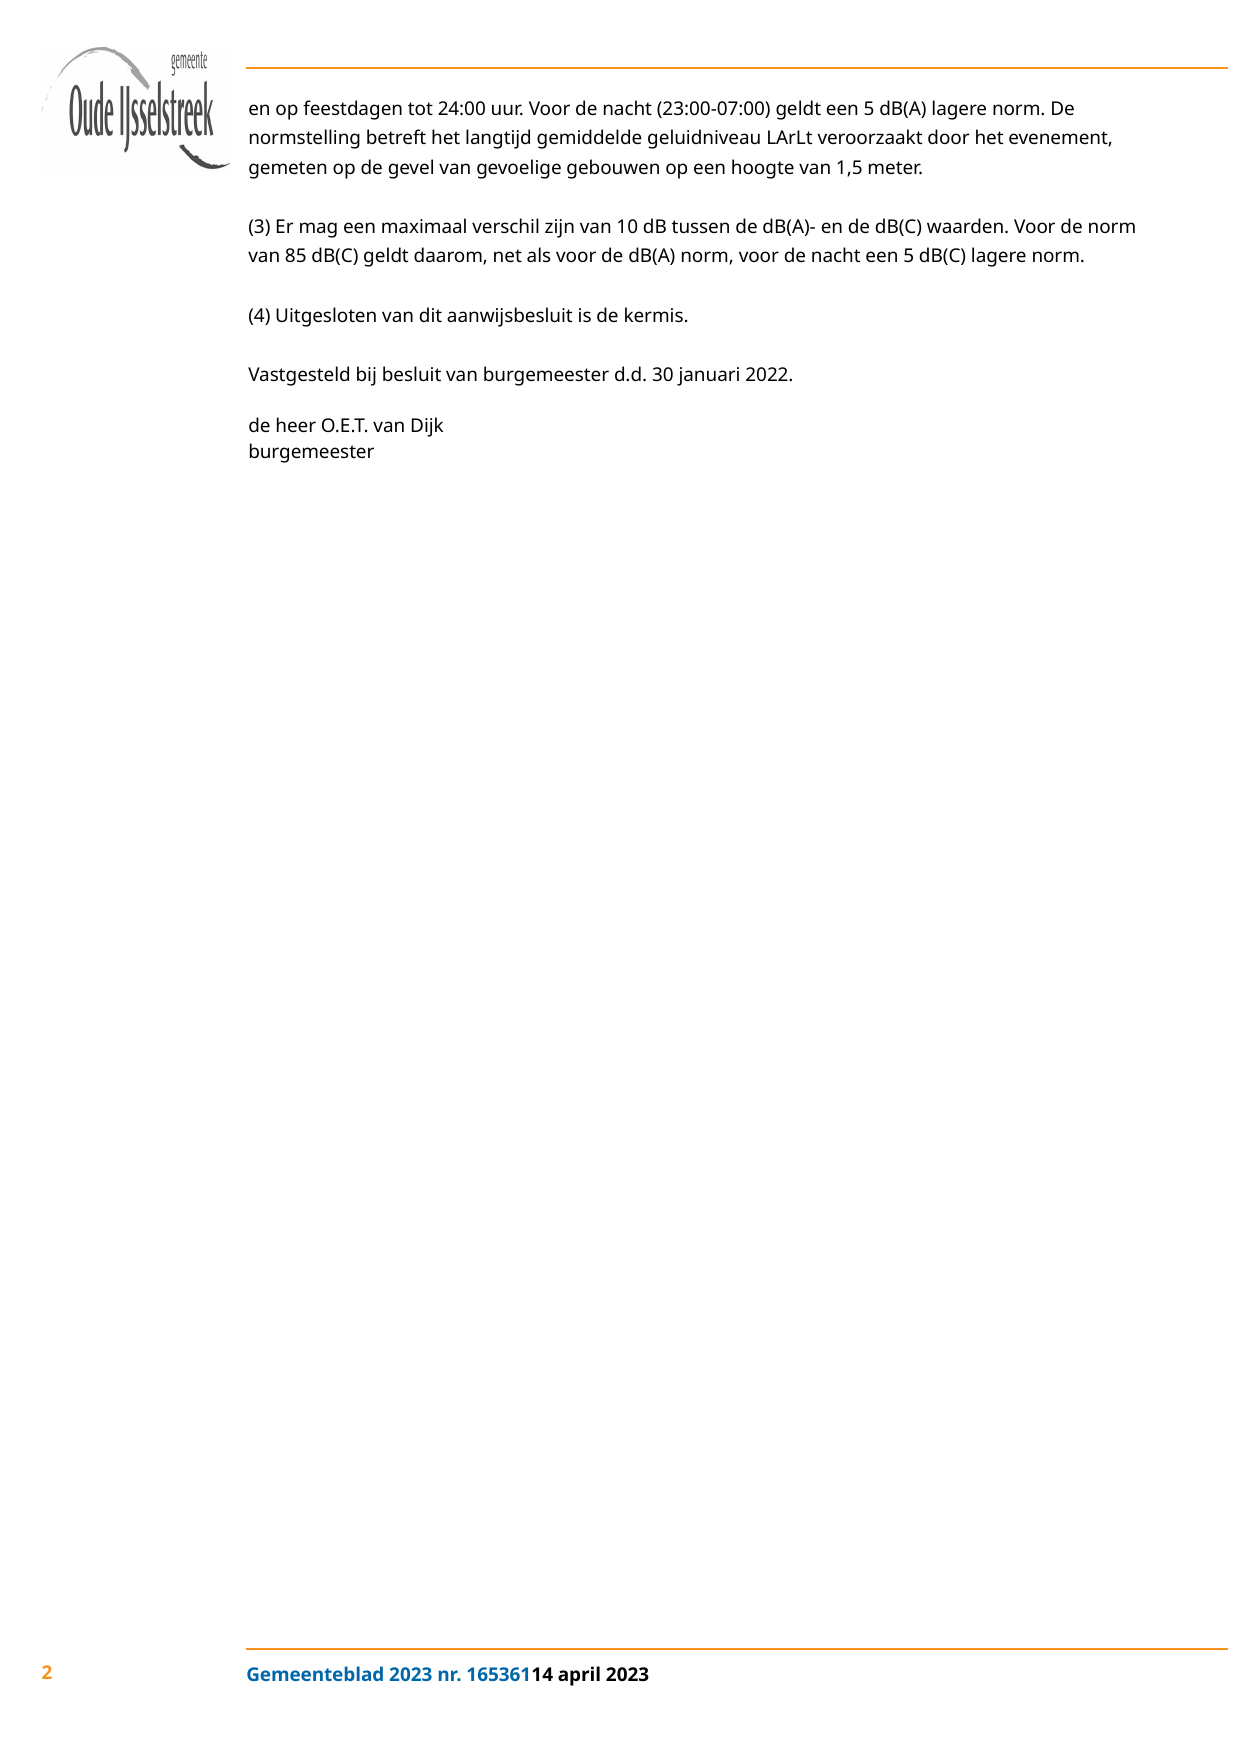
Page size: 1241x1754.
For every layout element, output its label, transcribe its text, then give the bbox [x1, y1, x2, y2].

text (3) Er mag een maximaal verschil zijn van 10 dB tussen de dB(A)- en de dB(C) waarden. Voor de norm van 85 dB(C) geldt daarom, net als voor de dB(A) norm, voor de nacht een 5 dB(C) lagere norm. [248, 213, 1152, 268]
text de heer O.E.T. van Dijk [248, 412, 1152, 438]
text Vastgesteld bij besluit van burgemeester d.d. 30 januari 2022. [248, 361, 1152, 387]
picture [41, 47, 231, 172]
text (4) Uitgesloten van dit aanwijsbesluit is de kermis. [248, 302, 1152, 328]
text burgemeester [248, 438, 1152, 464]
text en op feestdagen tot 24:00 uur. Voor de nacht (23:00-07:00) geldt een 5 dB(A) lagere norm. De normstelling betreft het langtijd gemiddelde geluidniveau LArLt veroorzaakt door het evenement, gemeten op de gevel van gevoelige gebouwen op een hoogte van 1,5 meter. [248, 95, 1152, 180]
